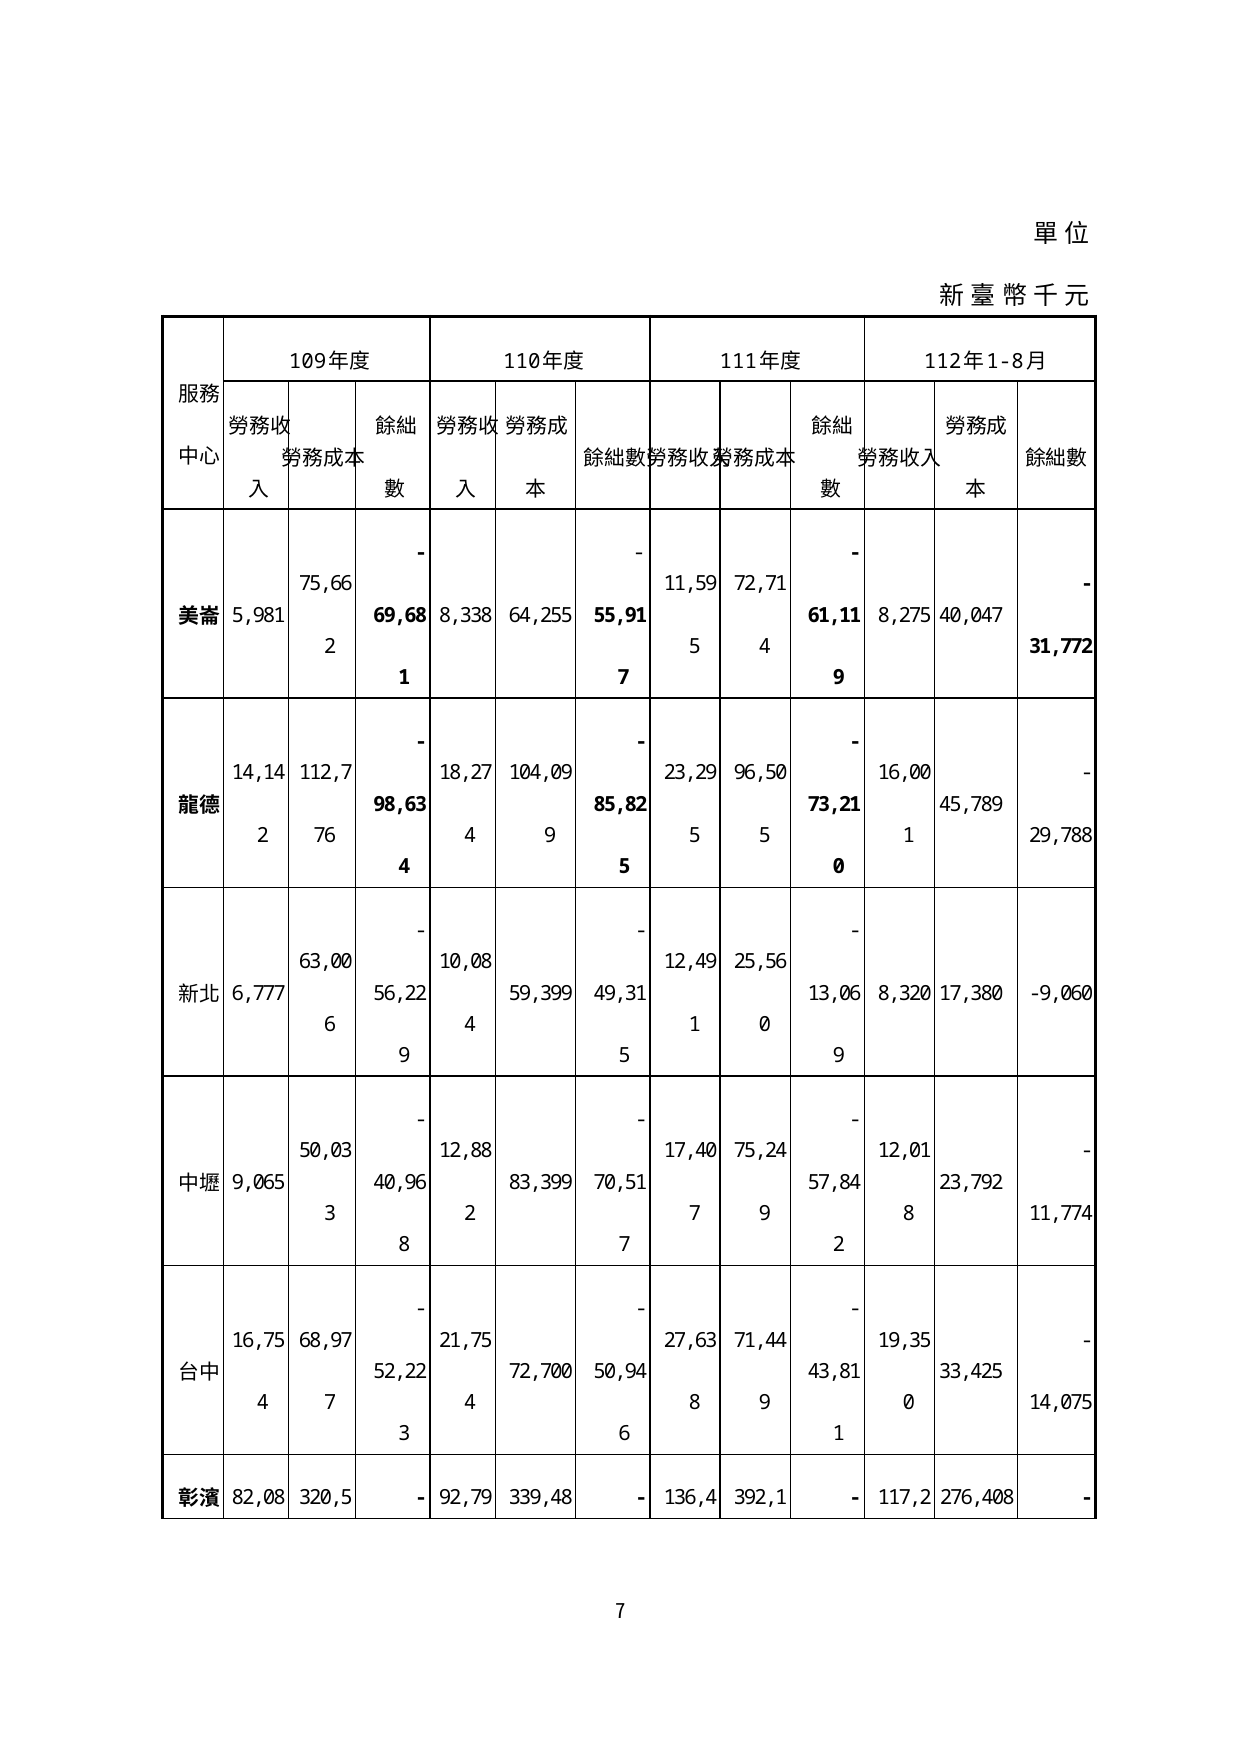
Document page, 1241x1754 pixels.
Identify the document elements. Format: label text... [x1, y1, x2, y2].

table_cell 勞務成本 [721, 382, 790, 508]
table_cell 339,48 [496, 1455, 575, 1518]
table_cell 117,2 [865, 1455, 934, 1518]
table_cell 25,560 [721, 888, 790, 1075]
table_cell 33,425 [935, 1266, 1017, 1453]
table_cell 17,380 [935, 888, 1017, 1075]
table_cell 16,001 [865, 699, 934, 886]
table_cell 21,754 [431, 1266, 495, 1453]
table_cell 11,595 [651, 510, 719, 697]
table_cell 10,084 [431, 888, 495, 1075]
table_cell 72,714 [721, 510, 790, 697]
table_cell -57,842 [791, 1077, 864, 1264]
table_cell -49,315 [576, 888, 649, 1075]
table_cell -31,772 [1018, 510, 1094, 697]
table_cell 45,789 [935, 699, 1017, 886]
table_cell 彰濱 [164, 1455, 223, 1518]
table_cell 勞務成本 [935, 382, 1017, 508]
table_cell 96,505 [721, 699, 790, 886]
table_cell 40,047 [935, 510, 1017, 697]
table_cell 勞務收入 [431, 382, 495, 508]
table_cell -98,634 [356, 699, 429, 886]
table_header 112年1-8月 [865, 318, 1094, 380]
table_cell 17,407 [651, 1077, 719, 1264]
table_cell 12,882 [431, 1077, 495, 1264]
table_cell 勞務收入 [865, 382, 934, 508]
table_cell 美崙 [164, 510, 223, 697]
table_cell 50,033 [289, 1077, 355, 1264]
table_cell 12,491 [651, 888, 719, 1075]
table_cell 6,777 [224, 888, 288, 1075]
table_cell 64,255 [496, 510, 575, 697]
table_header 109年度 [224, 318, 429, 380]
table_cell -70,517 [576, 1077, 649, 1264]
table_cell 392,1 [721, 1455, 790, 1518]
table_cell 8,338 [431, 510, 495, 697]
table_cell 14,142 [224, 699, 288, 886]
table_cell 59,399 [496, 888, 575, 1075]
table_cell 112,776 [289, 699, 355, 886]
table_cell 71,449 [721, 1266, 790, 1453]
table_cell 餘絀數 [356, 382, 429, 508]
table_cell 台中 [164, 1266, 223, 1453]
table_cell 136,4 [651, 1455, 719, 1518]
table_cell 320,5 [289, 1455, 355, 1518]
table_cell 餘絀數 [791, 382, 864, 508]
table_cell -69,681 [356, 510, 429, 697]
table_cell 8,275 [865, 510, 934, 697]
table_cell -11,774 [1018, 1077, 1094, 1264]
table_cell -61,119 [791, 510, 864, 697]
table_cell -73,210 [791, 699, 864, 886]
table_cell [576, 1455, 649, 1518]
table_cell -50,946 [576, 1266, 649, 1453]
table_cell [356, 1455, 429, 1518]
table_cell -29,788 [1018, 699, 1094, 886]
table_cell 23,295 [651, 699, 719, 886]
table_cell 75,662 [289, 510, 355, 697]
table_cell 92,79 [431, 1455, 495, 1518]
table_cell -14,075 [1018, 1266, 1094, 1453]
table_cell 5,981 [224, 510, 288, 697]
table_cell [1018, 1455, 1094, 1518]
table_cell 8,320 [865, 888, 934, 1075]
text 單位:新臺幣千元 [177, 189, 1092, 314]
table_cell 72,700 [496, 1266, 575, 1453]
table_cell 23,792 [935, 1077, 1017, 1264]
table_cell 勞務收入 [651, 382, 719, 508]
table_header 111年度 [651, 318, 864, 380]
table_cell 276,408 [935, 1455, 1017, 1518]
table_cell 中壢 [164, 1077, 223, 1264]
table_cell 勞務成本 [496, 382, 575, 508]
table_cell 勞務成本 [289, 382, 355, 508]
table_cell -55,917 [576, 510, 649, 697]
table_cell 63,006 [289, 888, 355, 1075]
table_cell 68,977 [289, 1266, 355, 1453]
table_cell -13,069 [791, 888, 864, 1075]
table_cell -85,825 [576, 699, 649, 886]
table_cell -56,229 [356, 888, 429, 1075]
table_cell 新北 [164, 888, 223, 1075]
table_header 服務中心 [164, 318, 223, 508]
table_cell 82,08 [224, 1455, 288, 1518]
table_cell 勞務收入 [224, 382, 288, 508]
table_cell 104,099 [496, 699, 575, 886]
table_cell -43,811 [791, 1266, 864, 1453]
table_header 110年度 [431, 318, 649, 380]
table_cell 龍德 [164, 699, 223, 886]
table_cell 12,018 [865, 1077, 934, 1264]
table_cell 9,065 [224, 1077, 288, 1264]
table_cell 83,399 [496, 1077, 575, 1264]
table_cell 18,274 [431, 699, 495, 886]
table_cell 27,638 [651, 1266, 719, 1453]
table_cell -9,060 [1018, 888, 1094, 1075]
table_cell -52,223 [356, 1266, 429, 1453]
table_cell -40,968 [356, 1077, 429, 1264]
table_cell 16,754 [224, 1266, 288, 1453]
table_cell 19,350 [865, 1266, 934, 1453]
table_cell 75,249 [721, 1077, 790, 1264]
table_cell 餘絀數 [1018, 382, 1094, 508]
table_cell [791, 1455, 864, 1518]
table_cell 餘絀數 [576, 382, 649, 508]
